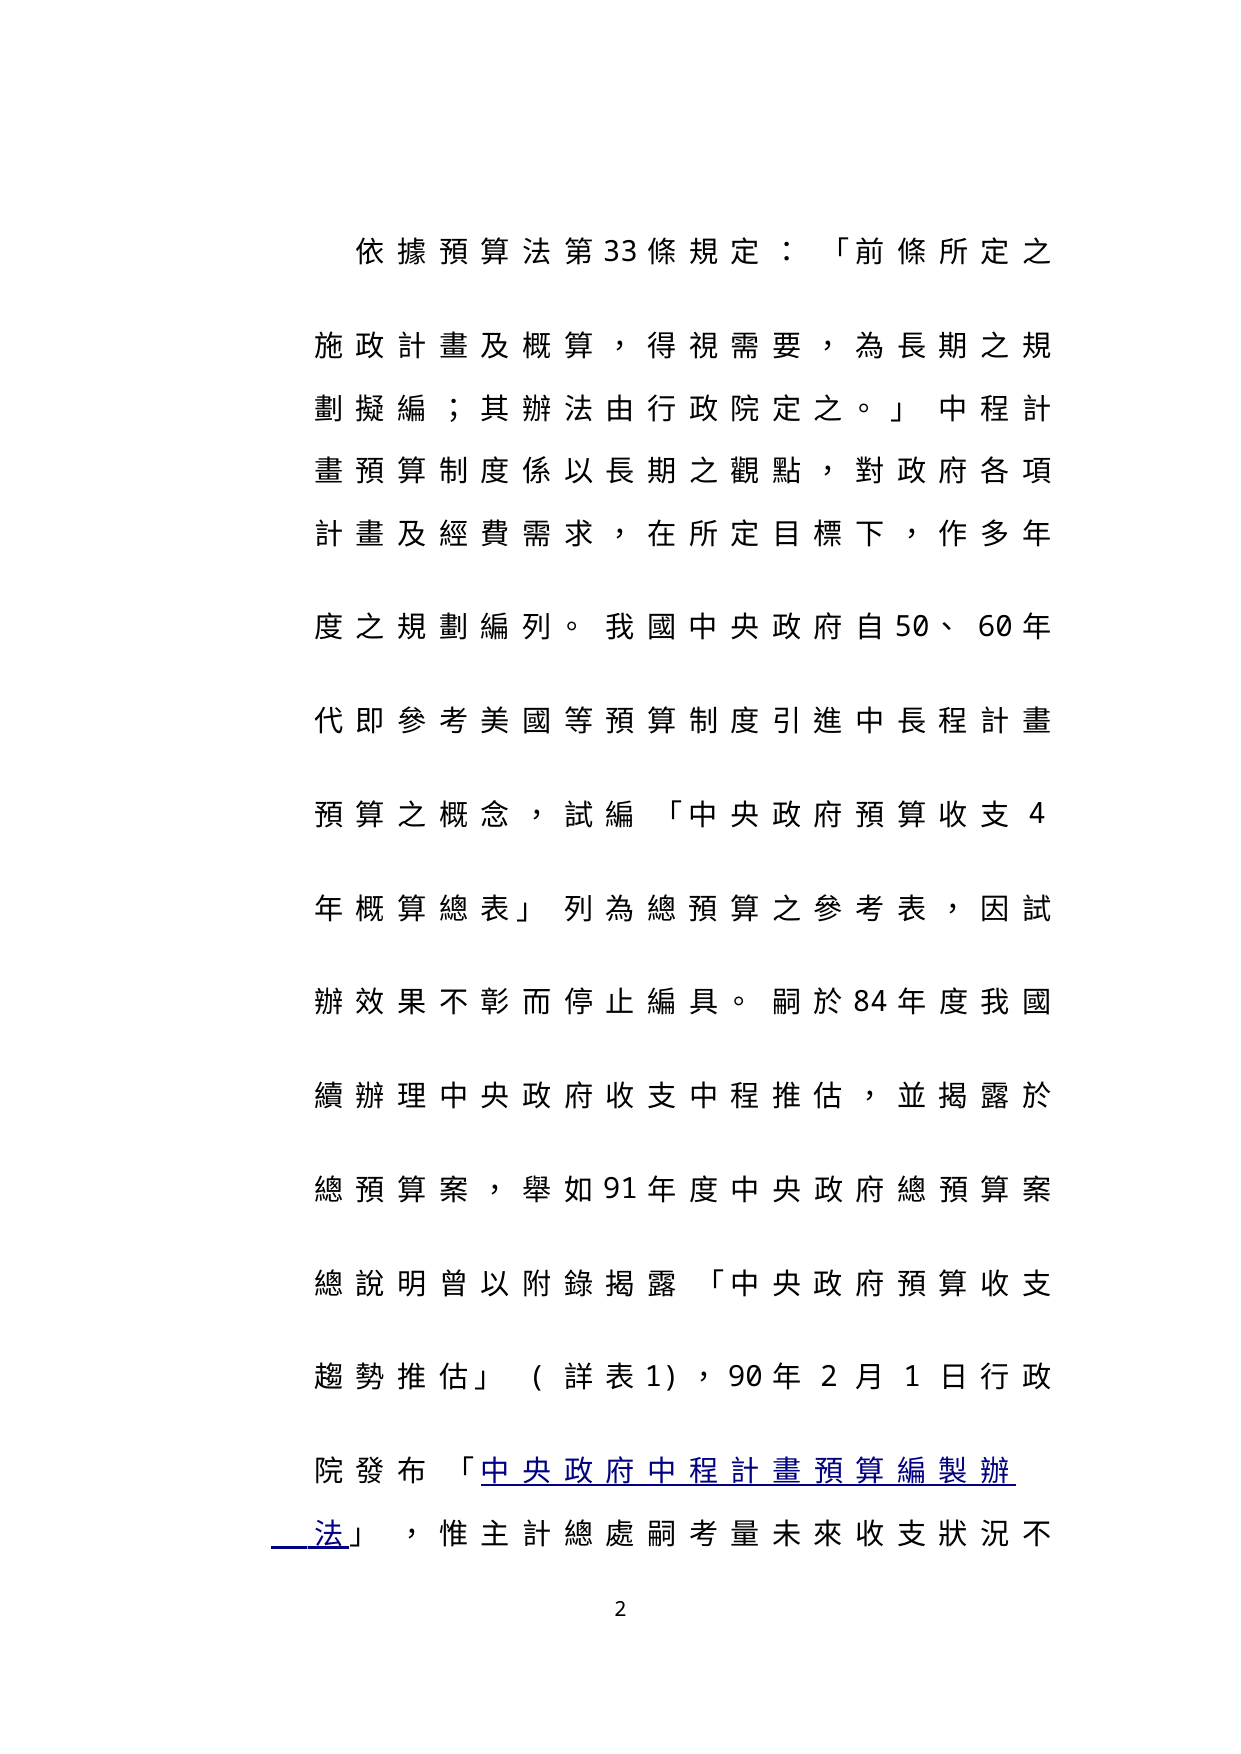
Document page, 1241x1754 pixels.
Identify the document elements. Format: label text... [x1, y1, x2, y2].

text 依據預算法第33條規定：「前條所定之施政計畫及概算，得視需要，為長期之規劃擬編；其辦法由行政院定之。」中程計畫預算制度係以長期之觀點，對政府各項計畫及經費需求，在所定目標下，作多年度之規劃編列。我國中央政府自50、60年代即參考美國等預算制度引進中長程計畫預算之概念，試編「中央政府預算收支4年概算總表」列為總預算之參考表，因試辦效果不彰而停止編具。嗣於84年度我國續辦理中央政府收支中程推估，並揭露於總預算案，舉如91年度中央政府總預算案總說明曾以附錄揭露「中央政府預算收支趨勢推估」(詳表1)，90年2月1日行政院發布「中央政府中程計畫預算編製辦法」，惟主計總處嗣考量未來收支狀況不 [271, 177, 1058, 1552]
